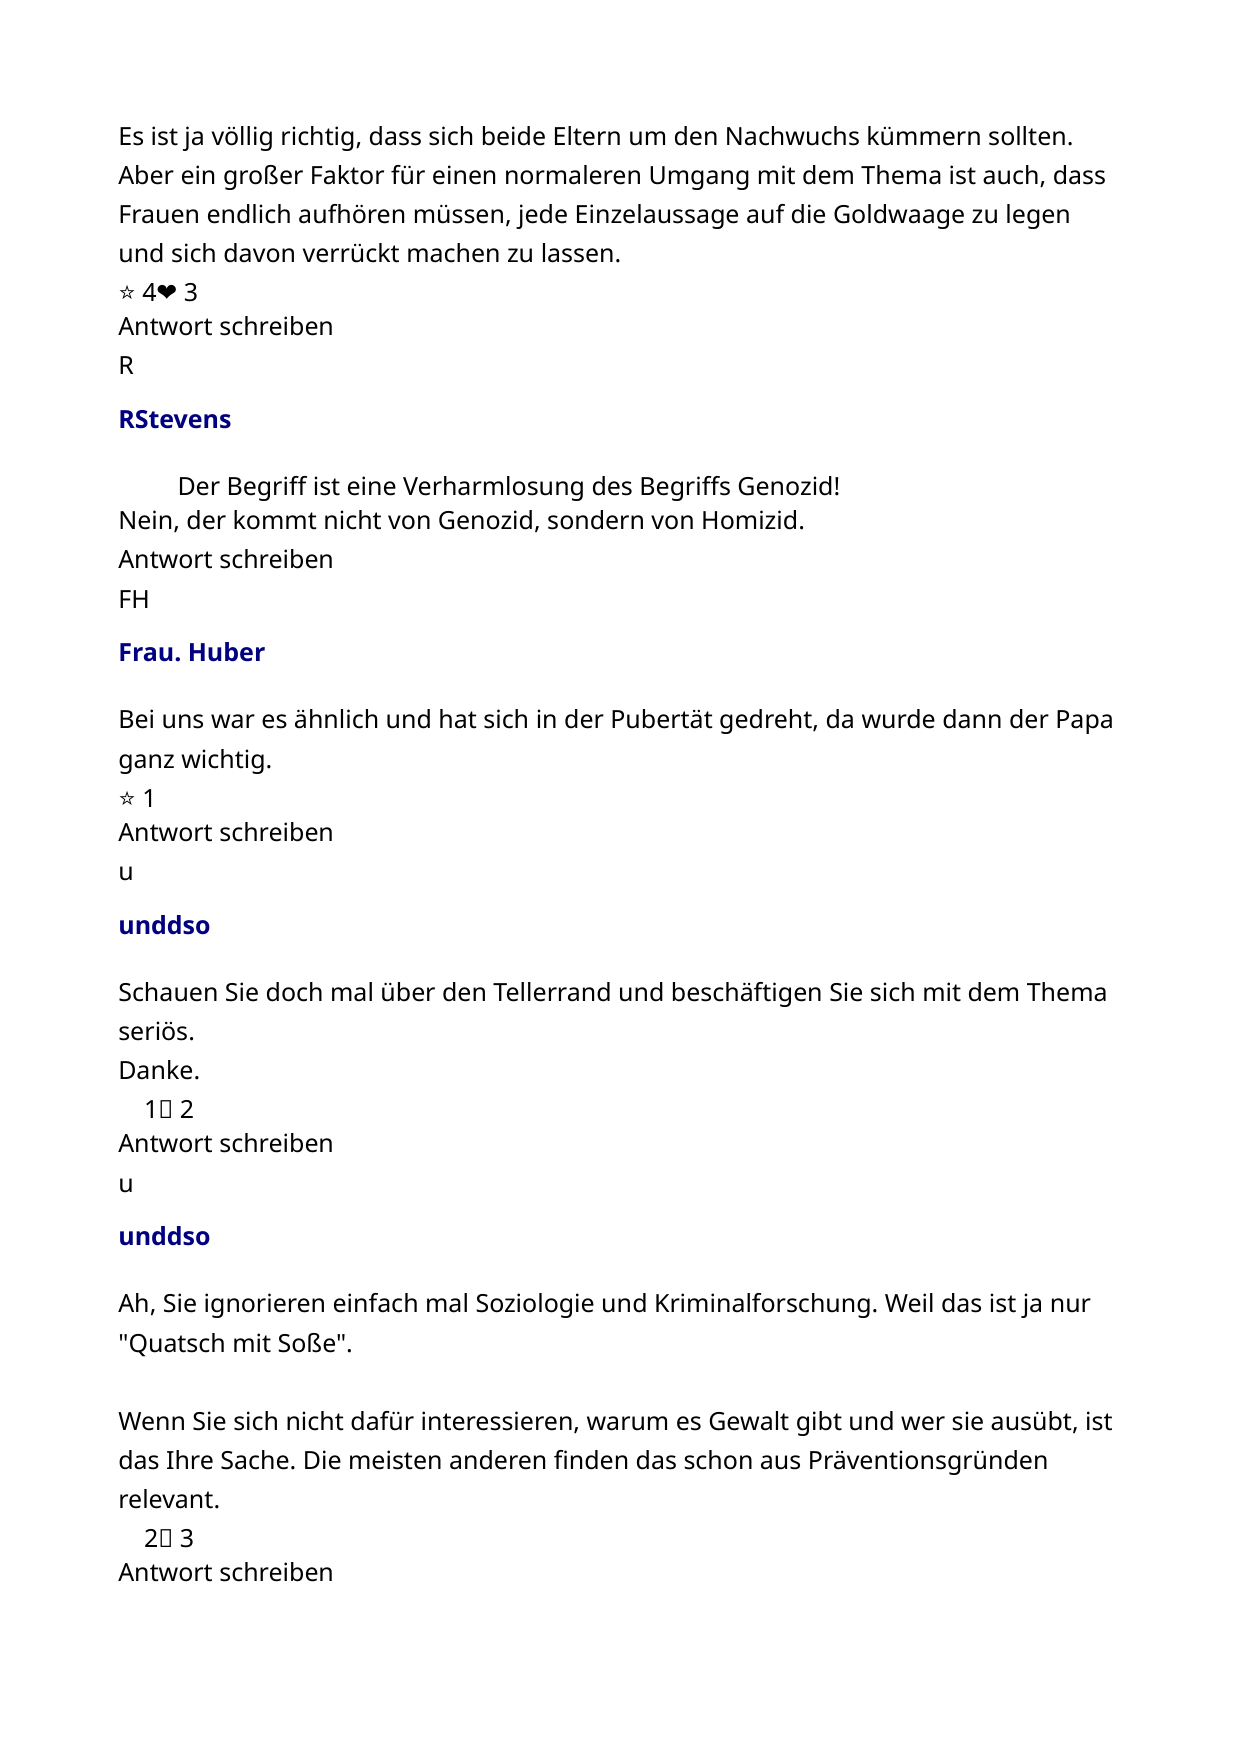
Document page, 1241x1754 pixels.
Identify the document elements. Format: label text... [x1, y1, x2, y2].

subtitle unddso [118, 1219, 1122, 1253]
text Der Begriff ist eine Verharmlosung des Begriffs Genozid! [177, 469, 1063, 503]
text Antwort schreiben [118, 309, 1122, 343]
text Schauen Sie doch mal über den Tellerrand und beschäftigen Sie sich mit dem Thema seriös. Danke. [118, 974, 1122, 1087]
text u [118, 854, 1122, 888]
text ⭐️ 1 [118, 780, 1122, 814]
text FH [118, 581, 1122, 615]
text Ah, Sie ignorieren einfach mal Soziologie und Kriminalforschung. Weil das ist ja nur "Quatsch mit Soße". Wenn Sie sich nicht dafür interessieren, warum es Gewalt gibt und wer sie ausübt, ist das Ihre Sache. Die meisten anderen finden das schon aus Präventionsgründen relevant. [118, 1286, 1122, 1516]
text Antwort schreiben [118, 1555, 1122, 1589]
text Antwort schreiben [118, 542, 1122, 576]
text u [118, 1165, 1122, 1199]
text Antwort schreiben [118, 1126, 1122, 1160]
text Es ist ja völlig richtig, dass sich beide Eltern um den Nachwuchs kümmern sollten. Aber ein großer Faktor für einen normaleren Umgang mit dem Thema ist auch, dass Frauen endlich aufhören müssen, jede Einzelaussage auf die Goldwaage zu legen und sich davon verrückt machen zu lassen. [118, 118, 1122, 270]
text 🙁 2🤨 3 [118, 1521, 1122, 1555]
text 🙁 1🤨 2 [118, 1092, 1122, 1126]
text Nein, der kommt nicht von Genozid, sondern von Homizid. [118, 503, 1122, 537]
subtitle RStevens [118, 402, 1122, 436]
text Antwort schreiben [118, 814, 1122, 848]
subtitle unddso [118, 907, 1122, 941]
text R [118, 348, 1122, 382]
subtitle Frau. Huber [118, 635, 1122, 669]
text ⭐️ 4❤️ 3 [118, 275, 1122, 309]
text Bei uns war es ähnlich und hat sich in der Pubertät gedreht, da wurde dann der Papa ganz wichtig. [118, 702, 1122, 775]
